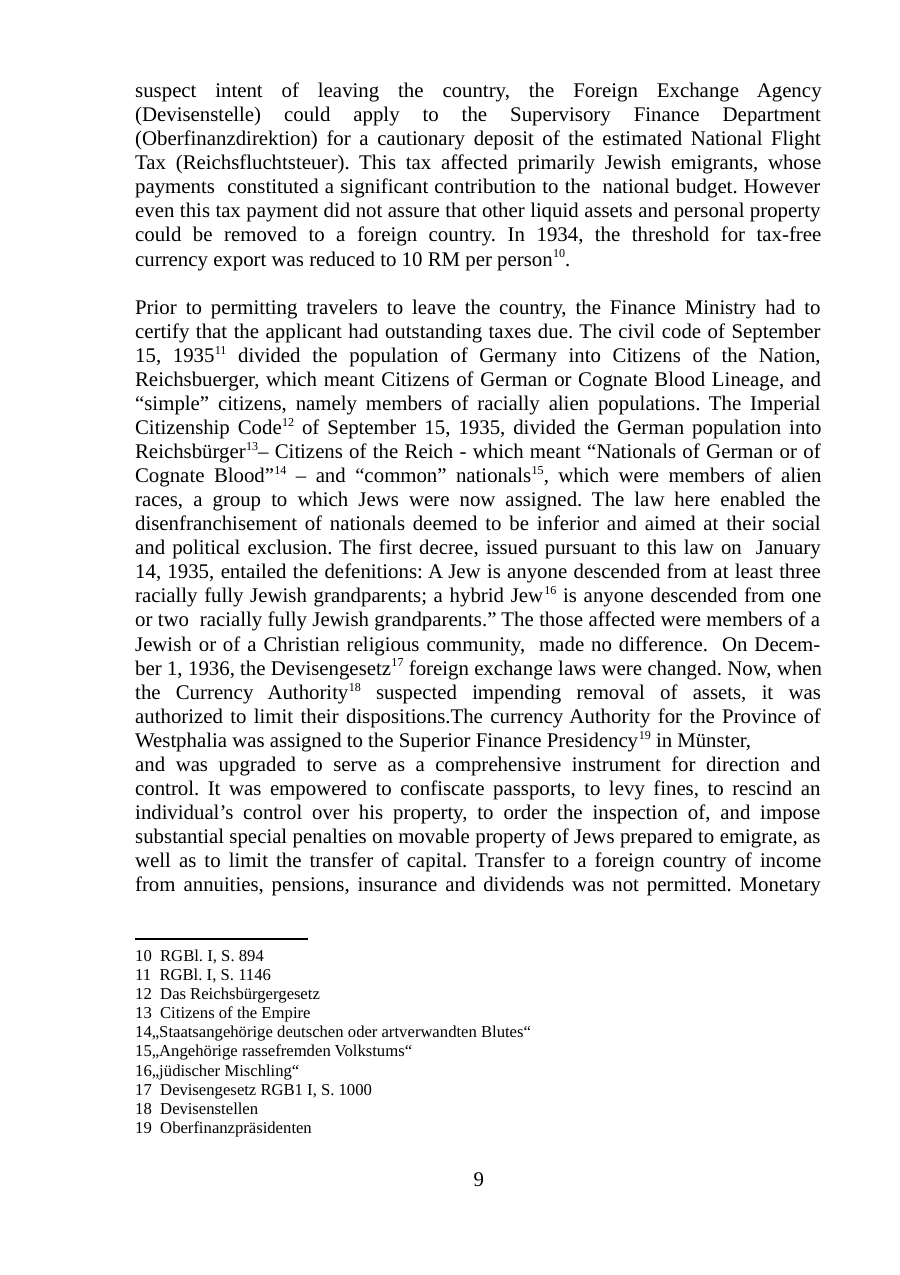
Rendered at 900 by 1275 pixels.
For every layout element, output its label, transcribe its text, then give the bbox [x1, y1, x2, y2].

text „Staatsangehörige deutschen oder artverwandten Blutes“ [135, 1022, 822, 1041]
text „jüdischer Mischling“ [135, 1060, 822, 1079]
text RGBl. I, S. 1146 [135, 964, 822, 984]
text Devisenstellen [135, 1099, 822, 1118]
text RGBl. I, S. 894 [135, 945, 822, 964]
text Oberfinanzpräsidenten [135, 1118, 822, 1137]
text Das Reichsbürgergesetz [135, 984, 822, 1003]
text and was upgraded to serve as a comprehensive instrument for direction and control. It was empowered to confiscate passports, to levy fines, to rescind an individual’s control over his property, to order the inspection of, and impose substantial special penalties on movable property of Jews prepared to emigrate, as well as to limit the transfer of capital. Transfer to a foreign country of income from annuities, pensions, insurance and dividends was not permitted. Monetary [135, 752, 822, 896]
text „Angehörige rassefremden Volkstums“ [135, 1041, 822, 1060]
text Citizens of the Empire [135, 1003, 822, 1022]
text Devisengesetz RGB1 I, S. 1000 [135, 1079, 822, 1099]
text Prior to permitting travelers to leave the country, the Finance Ministry had to certify that the applicant had outstanding taxes due. The civil code of September 15, 1935 divided the population of Germany into Citizens of the Nation, Reichsbuerger, which meant Citizens of German or Cognate Blood Lineage, and “simple” citizens, namely members of racially alien populations. The Imperial Citizenship Code of September 15, 1935, divided the German population into Reichsbürger– Citizens of the Reich - which meant “Nationals of German or of Cognate Blood” – and “common” nationals, which were members of alien races, a group to which Jews were now assigned. The law here enabled the disenfranchisement of nationals deemed to be inferior and aimed at their social and political exclusion. The first decree, issued pursuant to this law on January 14, 1935, entailed the defenitions: A Jew is anyone descended from at least three racially fully Jewish grandparents; a hybrid Jew is anyone descended from one or two racially fully Jewish grandparents.” The those affected were members of a Jewish or of a Christian religious community, made no difference. On Decem-ber 1, 1936, the Devisengesetz foreign exchange laws were changed. Now, when the Currency Authority suspected impending removal of assets, it was authorized to limit their dispositions.The currency Authority for the Province of Westphalia was assigned to the Superior Finance Presidency in Münster, [135, 294, 822, 752]
text suspect intent of leaving the country, the Foreign Exchange Agency (Devisenstelle) could apply to the Supervisory Finance Department (Oberfinanzdirektion) for a cautionary deposit of the estimated National Flight Tax (Reichsfluchtsteuer). This tax affected primarily Jewish emigrants, whose payments constituted a significant contribution to the national budget. However even this tax payment did not assure that other liquid assets and personal property could be removed to a foreign country. In 1934, the threshold for tax-free currency export was reduced to 10 RM per person. [135, 78, 822, 271]
